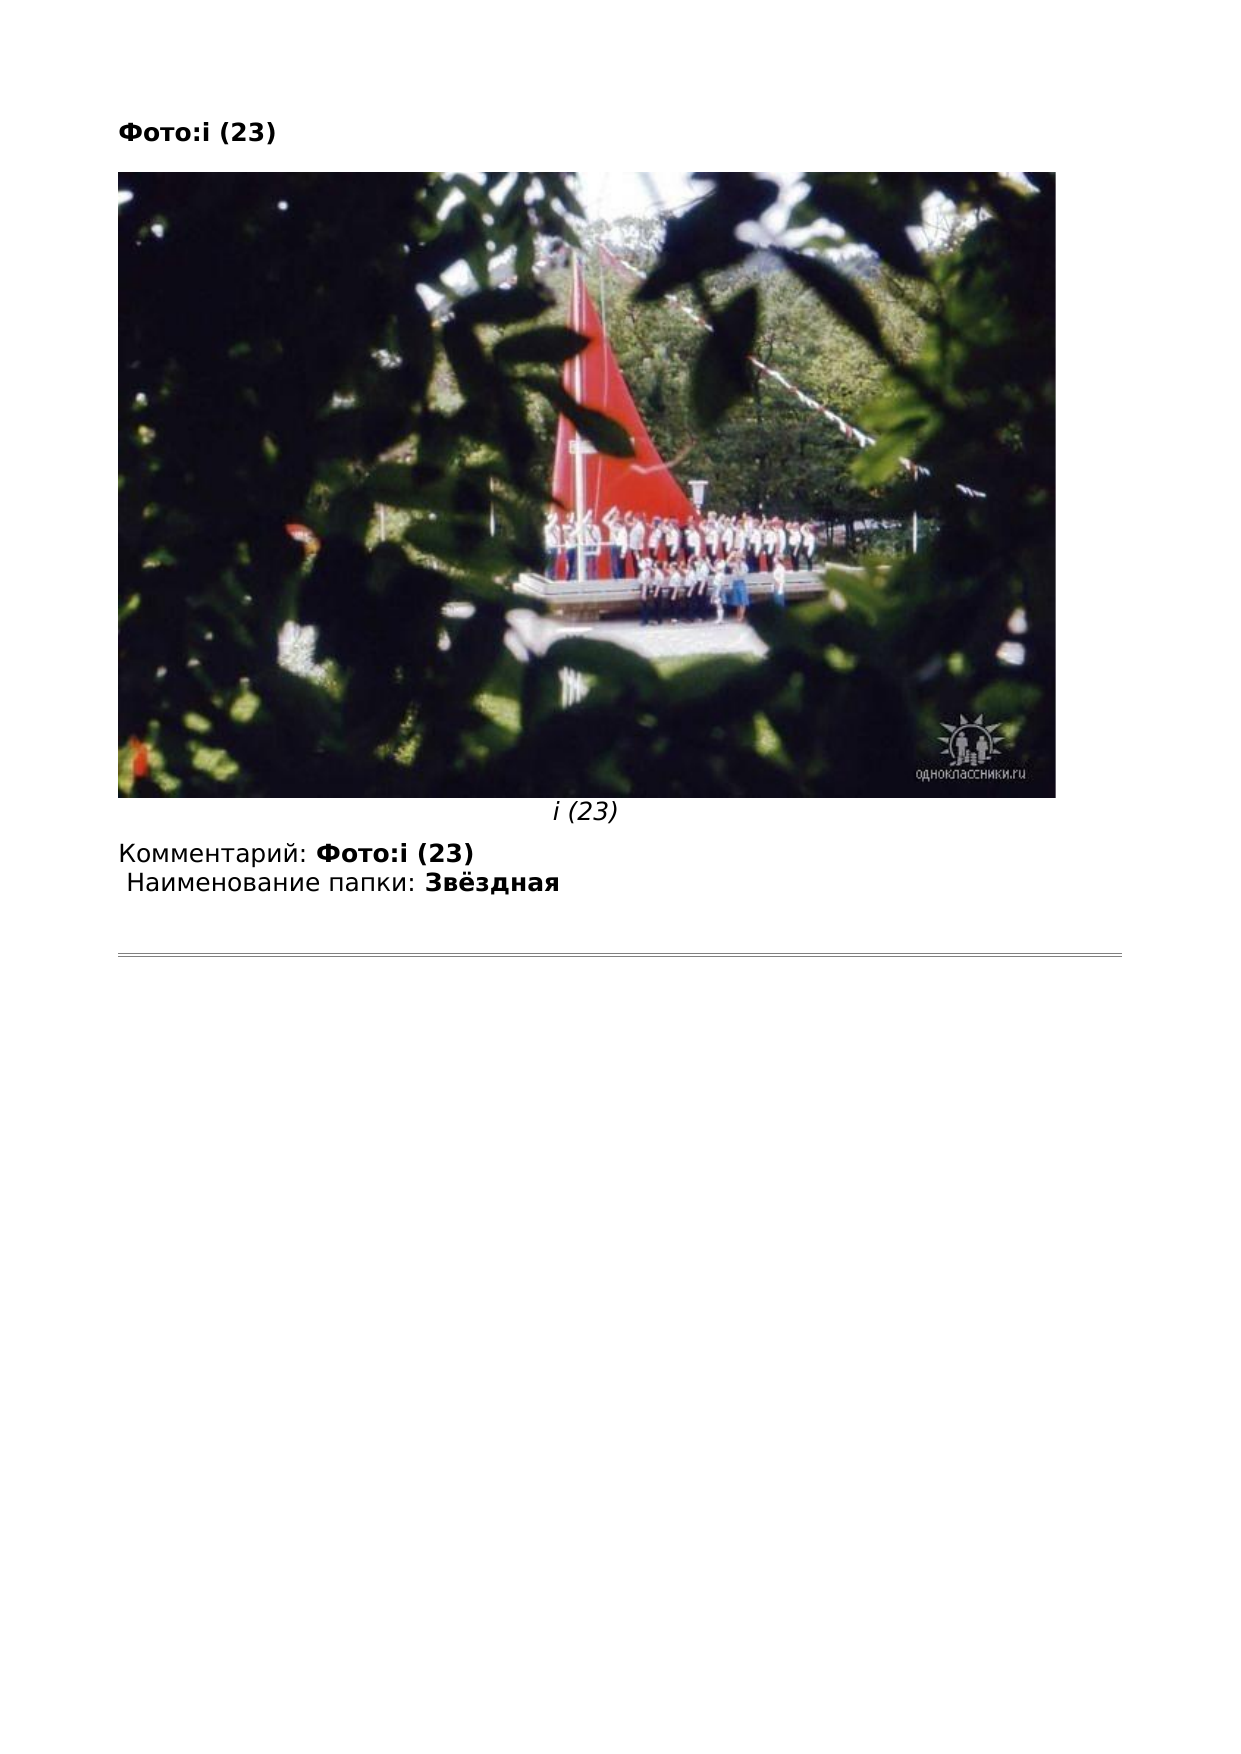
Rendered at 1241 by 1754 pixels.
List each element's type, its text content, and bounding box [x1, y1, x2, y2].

subtitle Фото:i (23) [118, 118, 1122, 147]
text i (23) [118, 798, 1056, 826]
text Комментарий: Фото:i (23) Наименование папки: Звёздная [118, 839, 1122, 926]
picture [118, 172, 1056, 798]
